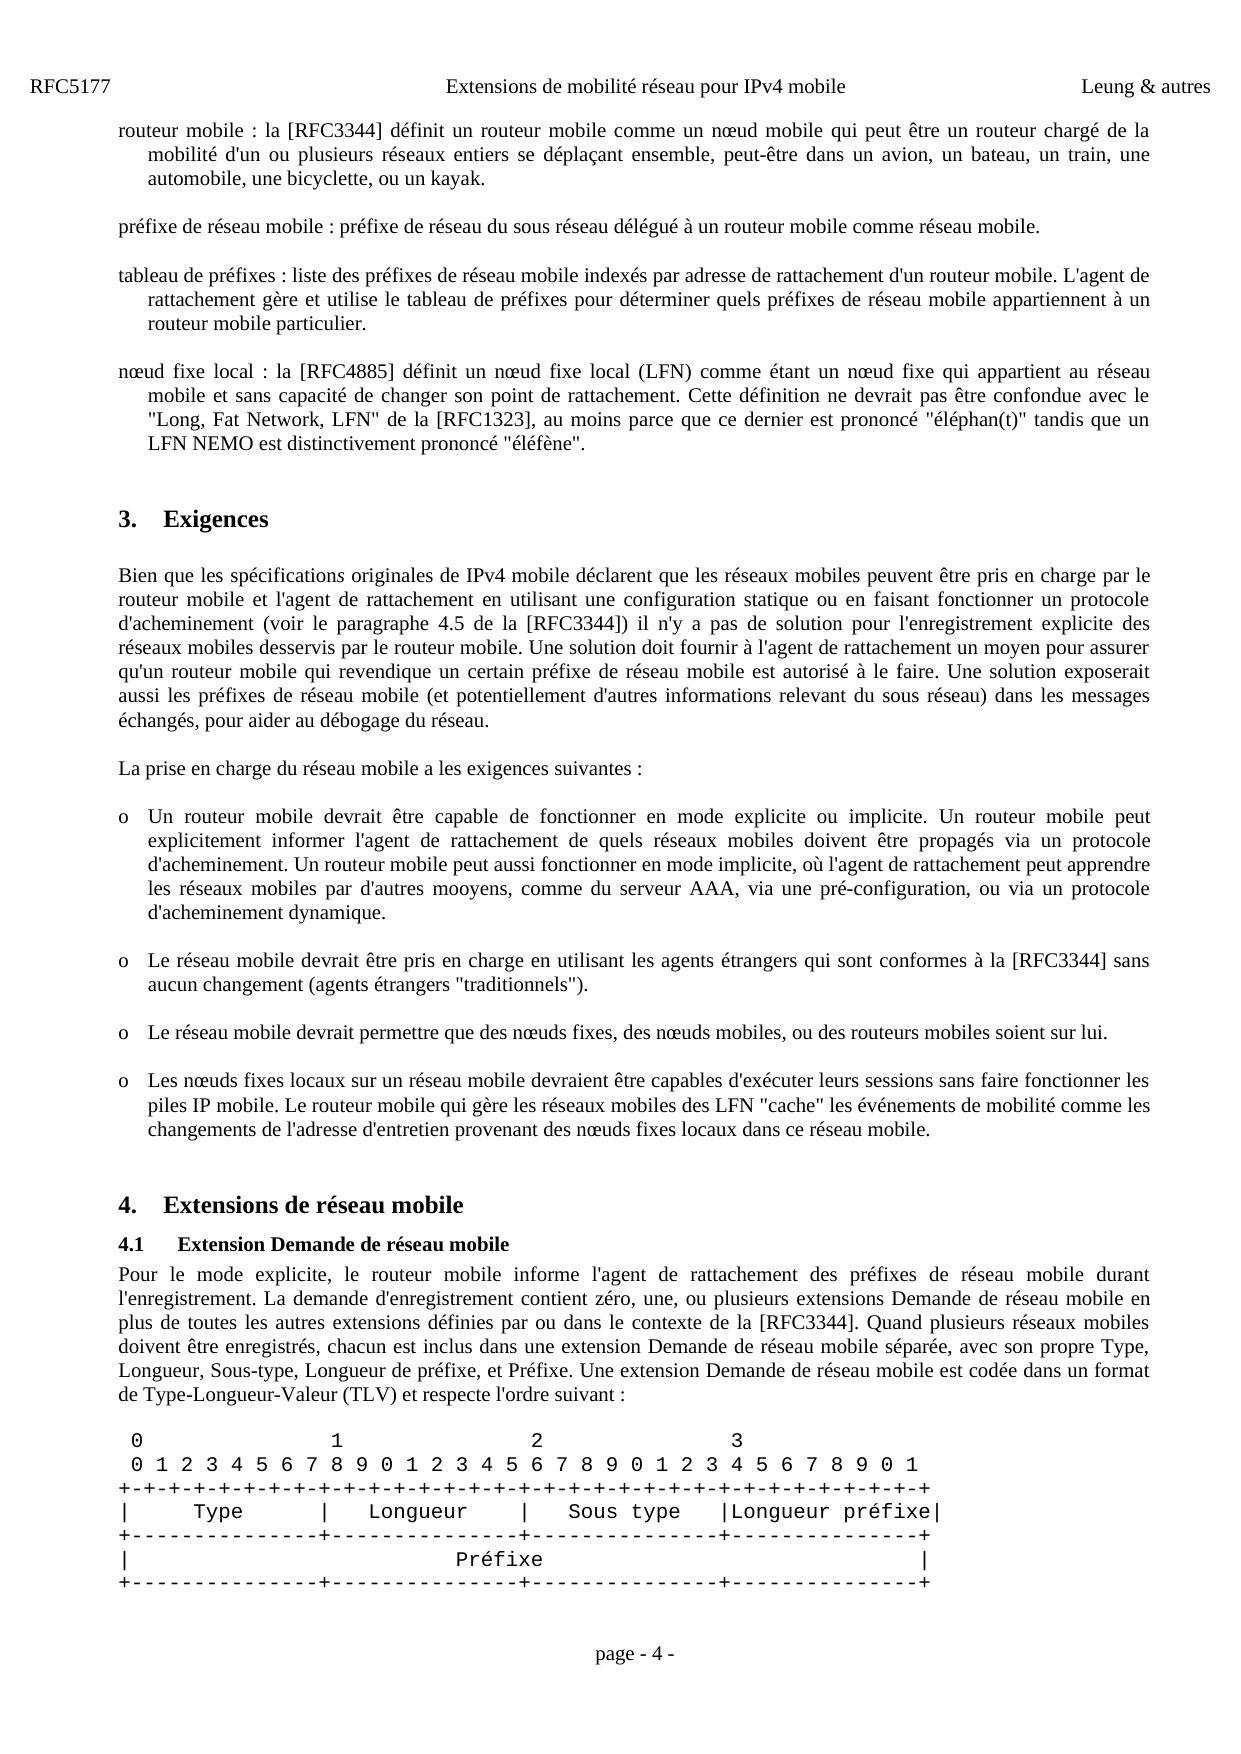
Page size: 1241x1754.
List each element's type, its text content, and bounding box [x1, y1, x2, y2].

text o Le réseau mobile devrait permettre que des nœuds fixes, des nœuds mobiles, ou des routeurs mobiles soient sur lui. [118, 1020, 1152, 1044]
text +---------------+---------------+---------------+---------------+ [118, 1572, 1152, 1596]
text o Un routeur mobile devrait être capable de fonctionner en mode explicite ou implicite. Un routeur mobile peut explicitement informer l'agent de rattachement de quels réseaux mobiles doivent être propagés via un protocole d'acheminement. Un routeur mobile peut aussi fonctionner en mode implicite, où l'agent de rattachement peut apprendre les réseaux mobiles par d'autres mooyens, comme du serveur AAA, via une pré-configuration, ou via un protocole d'acheminement dynamique. [118, 804, 1152, 924]
text nœud fixe local : la [RFC4885] définit un nœud fixe local (LFN) comme étant un nœud fixe qui appartient au réseau mobile et sans capacité de changer son point de rattachement. Cette définition ne devrait pas être confondue avec le "Long, Fat Network, LFN" de la [RFC1323], au moins parce que ce dernier est prononcé "éléphan(t)" tandis que un LFN NEMO est distinctivement prononcé "éléfène". [118, 359, 1152, 455]
text La prise en charge du réseau mobile a les exigences suivantes : [118, 756, 1152, 780]
text Pour le mode explicite, le routeur mobile informe l'agent de rattachement des préfixes de réseau mobile durant l'enregistrement. La demande d'enregistrement contient zéro, une, ou plusieurs extensions Demande de réseau mobile en plus de toutes les autres extensions définies par ou dans le contexte de la [RFC3344]. Quand plusieurs réseaux mobiles doivent être enregistrés, chacun est inclus dans une extension Demande de réseau mobile séparée, avec son propre Type, Longueur, Sous-type, Longueur de préfixe, et Préfixe. Une extension Demande de réseau mobile est codée dans un format de Type-Longueur-Valeur (TLV) et respecte l'ordre suivant : [118, 1262, 1152, 1406]
subtitle 4.1 Extension Demande de réseau mobile [118, 1231, 1152, 1256]
text | Type | Longueur | Sous type |Longueur préfixe| [118, 1501, 1152, 1525]
text o Le réseau mobile devrait être pris en charge en utilisant les agents étrangers qui sont conformes à la [RFC3344] sans aucun changement (agents étrangers "traditionnels"). [118, 948, 1152, 996]
text +-+-+-+-+-+-+-+-+-+-+-+-+-+-+-+-+-+-+-+-+-+-+-+-+-+-+-+-+-+-+-+-+ [118, 1478, 1152, 1501]
text tableau de préfixes : liste des préfixes de réseau mobile indexés par adresse de rattachement d'un routeur mobile. L'agent de rattachement gère et utilise le tableau de préfixes pour déterminer quels préfixes de réseau mobile appartiennent à un routeur mobile particulier. [118, 262, 1152, 335]
subtitle 4. Extensions de réseau mobile [118, 1190, 1152, 1218]
text | Préfixe | [118, 1549, 1152, 1572]
text 0 1 2 3 [118, 1430, 1152, 1454]
subtitle 3. Exigences [118, 504, 1152, 533]
text préfixe de réseau mobile : préfixe de réseau du sous réseau délégué à un routeur mobile comme réseau mobile. [118, 214, 1152, 238]
text o Les nœuds fixes locaux sur un réseau mobile devraient être capables d'exécuter leurs sessions sans faire fonctionner les piles IP mobile. Le routeur mobile qui gère les réseaux mobiles des LFN "cache" les événements de mobilité comme les changements de l'adresse d'entretien provenant des nœuds fixes locaux dans ce réseau mobile. [118, 1068, 1152, 1141]
text routeur mobile : la [RFC3344] définit un routeur mobile comme un nœud mobile qui peut être un routeur chargé de la mobilité d'un ou plusieurs réseaux entiers se déplaçant ensemble, peut-être dans un avion, un bateau, un train, une automobile, une bicyclette, ou un kayak. [118, 118, 1152, 190]
text Bien que les spécifications originales de IPv4 mobile déclarent que les réseaux mobiles peuvent être pris en charge par le routeur mobile et l'agent de rattachement en utilisant une configuration statique ou en faisant fonctionner un protocole d'acheminement (voir le paragraphe 4.5 de la [RFC3344]) il n'y a pas de solution pour l'enregistrement explicite des réseaux mobiles desservis par le routeur mobile. Une solution doit fournir à l'agent de rattachement un moyen pour assurer qu'un routeur mobile qui revendique un certain préfixe de réseau mobile est autorisé à le faire. Une solution exposerait aussi les préfixes de réseau mobile (et potentiellement d'autres informations relevant du sous réseau) dans les messages échangés, pour aider au débogage du réseau. [118, 563, 1152, 732]
text 0 1 2 3 4 5 6 7 8 9 0 1 2 3 4 5 6 7 8 9 0 1 2 3 4 5 6 7 8 9 0 1 [118, 1454, 1152, 1478]
text +---------------+---------------+---------------+---------------+ [118, 1525, 1152, 1549]
